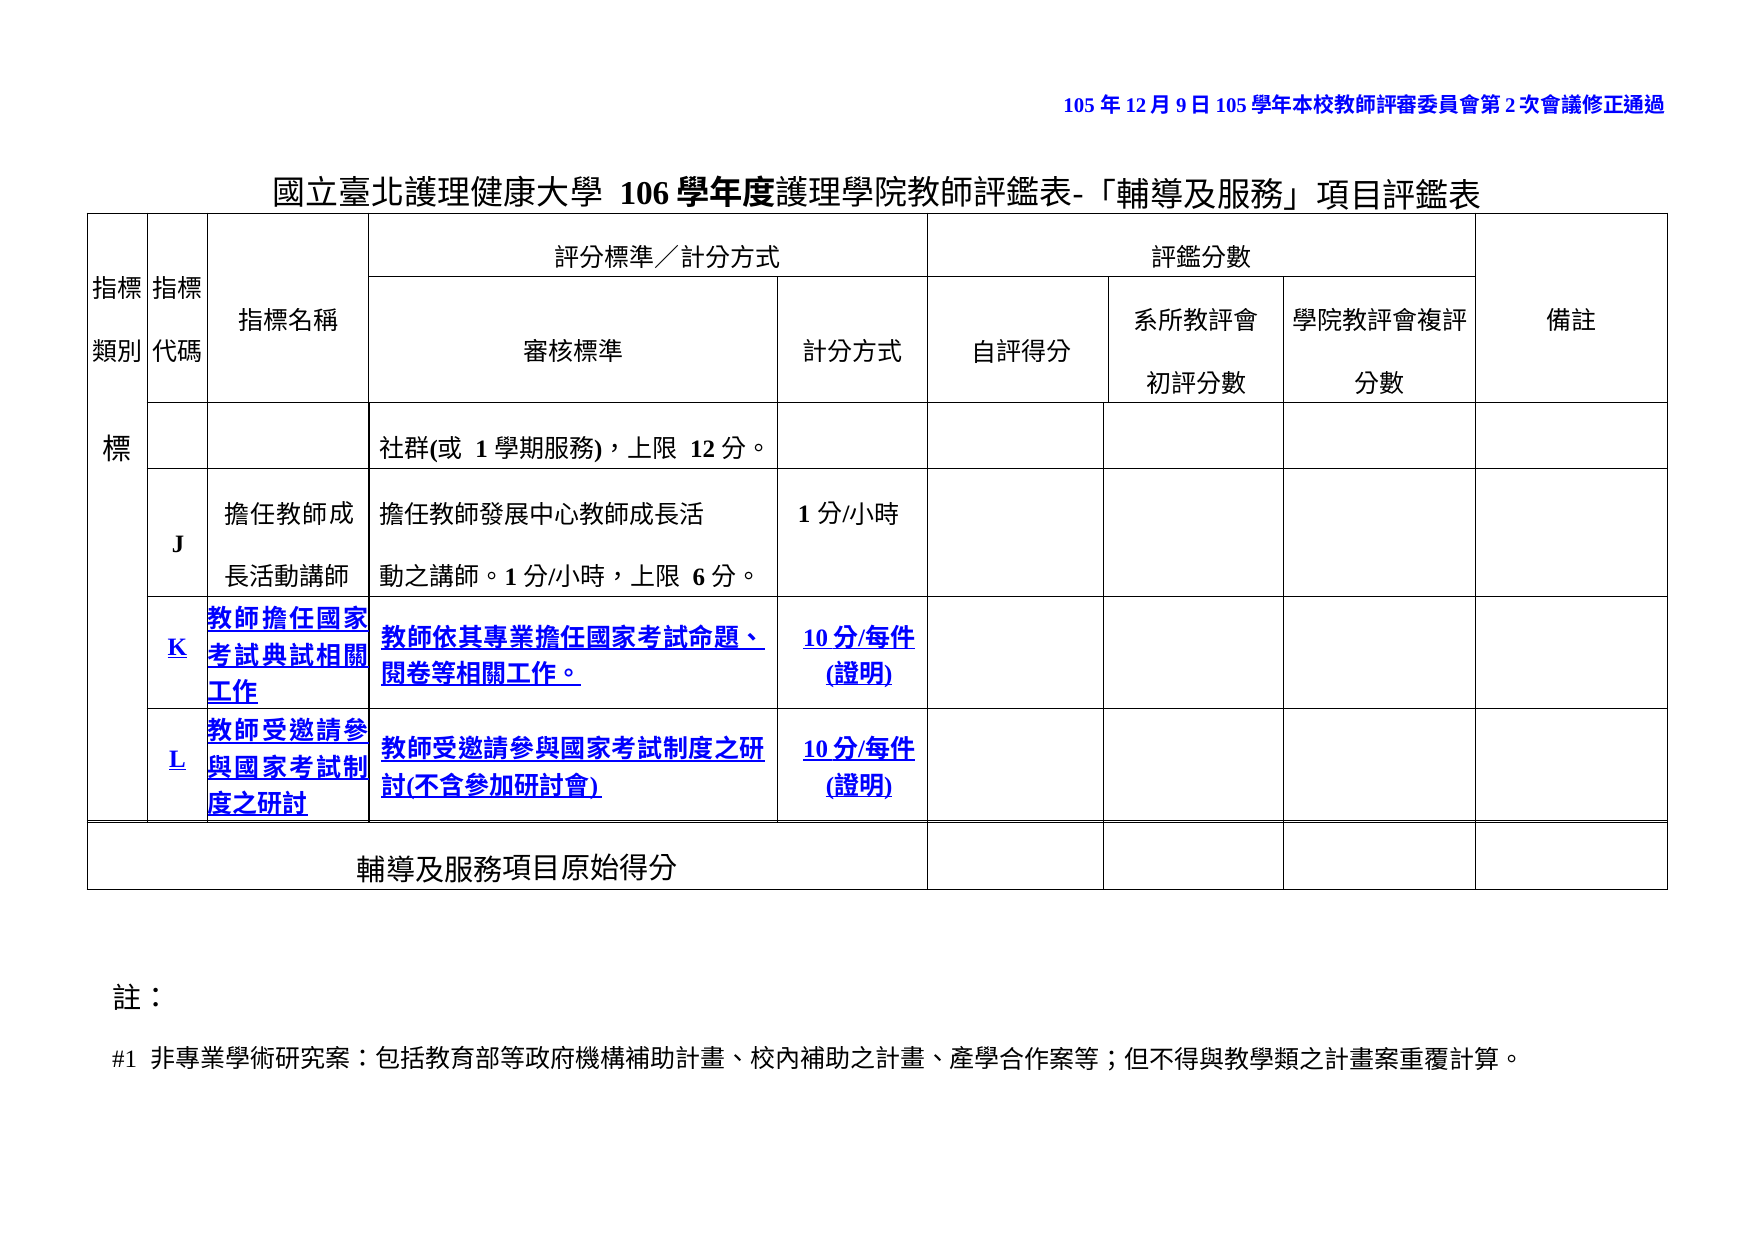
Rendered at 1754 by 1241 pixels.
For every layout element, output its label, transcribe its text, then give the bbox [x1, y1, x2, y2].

table_cell 系所教評會 初評分數 [1109, 277, 1283, 402]
table_cell 擔任教師發展中心教師成長活 動之講師。1 分/小時，上限 6 分。 [370, 469, 777, 596]
table_cell 教師依其專業擔任國家考試命題、閱卷等相關工作。 [370, 597, 777, 708]
table_cell [1104, 597, 1283, 708]
table_cell 輔導及服務項目原始得分 [88, 823, 927, 889]
table_cell 教師擔任國家 [208, 597, 368, 630]
text #1 非專業學術研究案：包括教育部等政府機構補助計畫、校內補助之計畫、產學合作案等；但不得與教學類之計畫案重覆計算。 [112, 1016, 1667, 1078]
table_cell [1476, 469, 1667, 596]
table_cell [928, 597, 1103, 708]
table_cell 指標類別 [88, 214, 147, 402]
table_cell [928, 403, 1103, 468]
table_cell 與國家考試制 [208, 744, 368, 778]
table_cell 學院教評會複評分數 [1284, 277, 1475, 402]
table_cell [1104, 403, 1283, 468]
table_cell 指標代碼 [148, 214, 207, 402]
table_cell L [148, 709, 207, 819]
text 註： [112, 953, 1667, 1016]
table_cell 擔任教師成長活動講師 [208, 469, 368, 596]
table_cell [1284, 469, 1475, 596]
table_cell [778, 403, 927, 468]
table_cell 10分/每件(證明) [778, 597, 927, 708]
table_cell J [148, 469, 207, 596]
table_cell 自評得分 [928, 277, 1108, 402]
table_cell 工作 [208, 668, 368, 708]
table_cell 教師受邀請參 [208, 709, 368, 742]
table_cell [928, 709, 1103, 819]
table_cell 計分方式 [778, 277, 927, 402]
table_cell [928, 823, 1103, 889]
table_cell 評鑑分數 [928, 214, 1475, 276]
table_cell [1284, 823, 1475, 889]
table_cell 社群(或 1 學期服務)，上限 12 分。 [370, 403, 777, 468]
table_cell 備註 [1476, 214, 1667, 402]
table_cell 評分標準／計分方式 [369, 214, 927, 276]
table_cell [1104, 469, 1283, 596]
table_cell 考試典試相關 [208, 632, 368, 666]
table_cell [208, 403, 368, 468]
table_cell 10分/每件(證明) [778, 709, 927, 819]
table_cell 指標名稱 [208, 214, 368, 402]
table_cell [1476, 823, 1667, 889]
table_cell K [148, 597, 207, 708]
table_cell [1284, 709, 1475, 819]
table_cell 度之研討 [208, 780, 368, 819]
table_cell 教師受邀請參與國家考試制度之研討(不含參加研討會) [370, 709, 777, 819]
table_cell [1104, 709, 1283, 819]
table_cell [1476, 403, 1667, 468]
table_cell 審核標準 [369, 277, 777, 402]
table_cell [148, 403, 207, 468]
table_cell [1284, 597, 1475, 708]
table_cell [1476, 709, 1667, 819]
table_cell [928, 469, 1103, 596]
table_cell 標 [88, 402, 147, 819]
table_cell [1476, 597, 1667, 708]
table_cell 1 分/小時 [778, 469, 927, 596]
table_cell [1284, 403, 1475, 468]
table_header 國立臺北護理健康大學 106學年度護理學院教師評鑑表-「輔導及服務」項目評鑑表 [87, 150, 1667, 212]
table_cell [1104, 823, 1283, 889]
